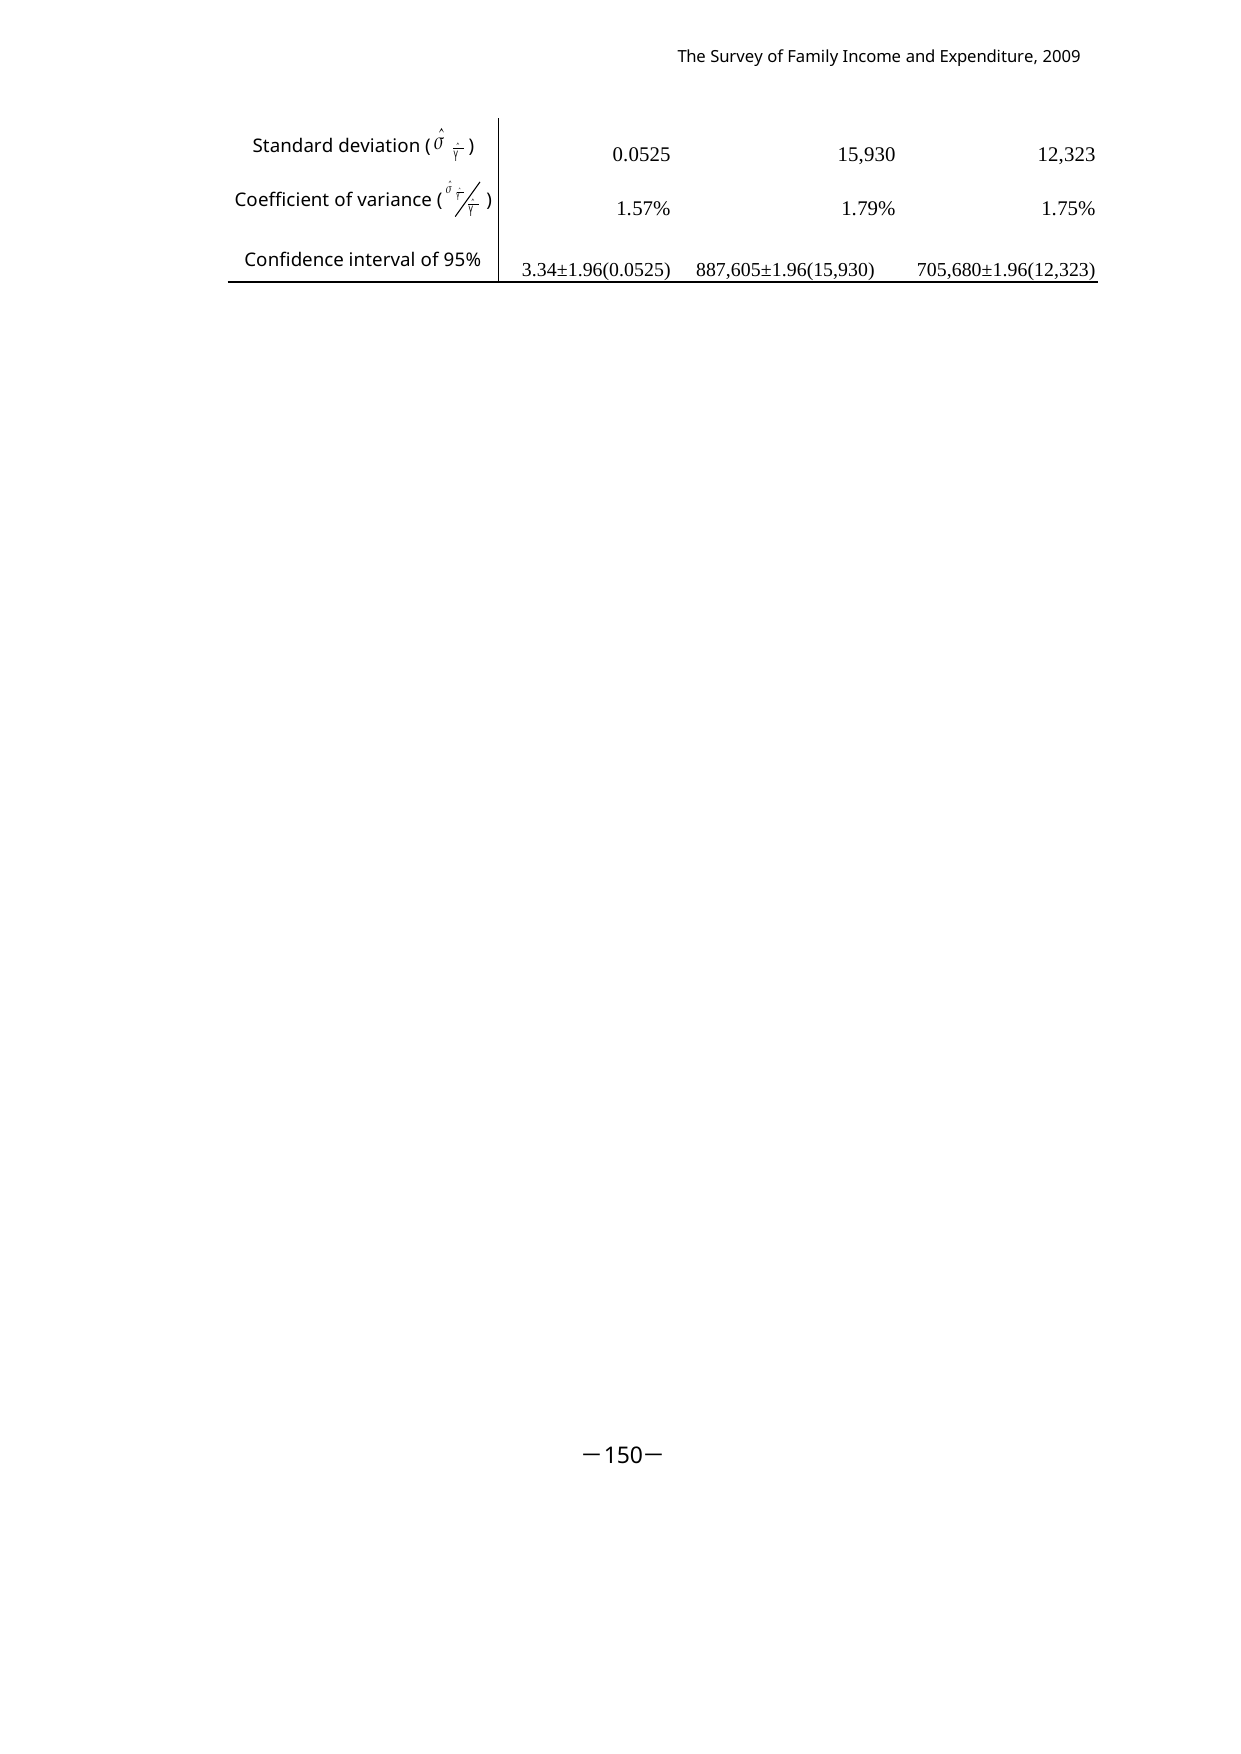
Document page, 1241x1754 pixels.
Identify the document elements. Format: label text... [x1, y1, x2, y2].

table_cell Confidence interval of 95% [228, 226, 498, 281]
table_cell 1.57% [499, 172, 673, 226]
table_cell 887,605±1.96(15,930) [673, 226, 898, 281]
table_cell 0.0525 [499, 118, 673, 172]
table_cell 15,930 [673, 118, 898, 172]
table_cell Coefficient of variance () [228, 172, 498, 226]
table_cell 1.75% [898, 172, 1098, 226]
table_cell Standard deviation () [228, 118, 498, 172]
table_cell 12,323 [898, 118, 1098, 172]
table_cell 3.34±1.96(0.0525) [499, 226, 673, 281]
table_cell 705,680±1.96(12,323) [898, 226, 1098, 281]
table_cell 1.79% [673, 172, 898, 226]
